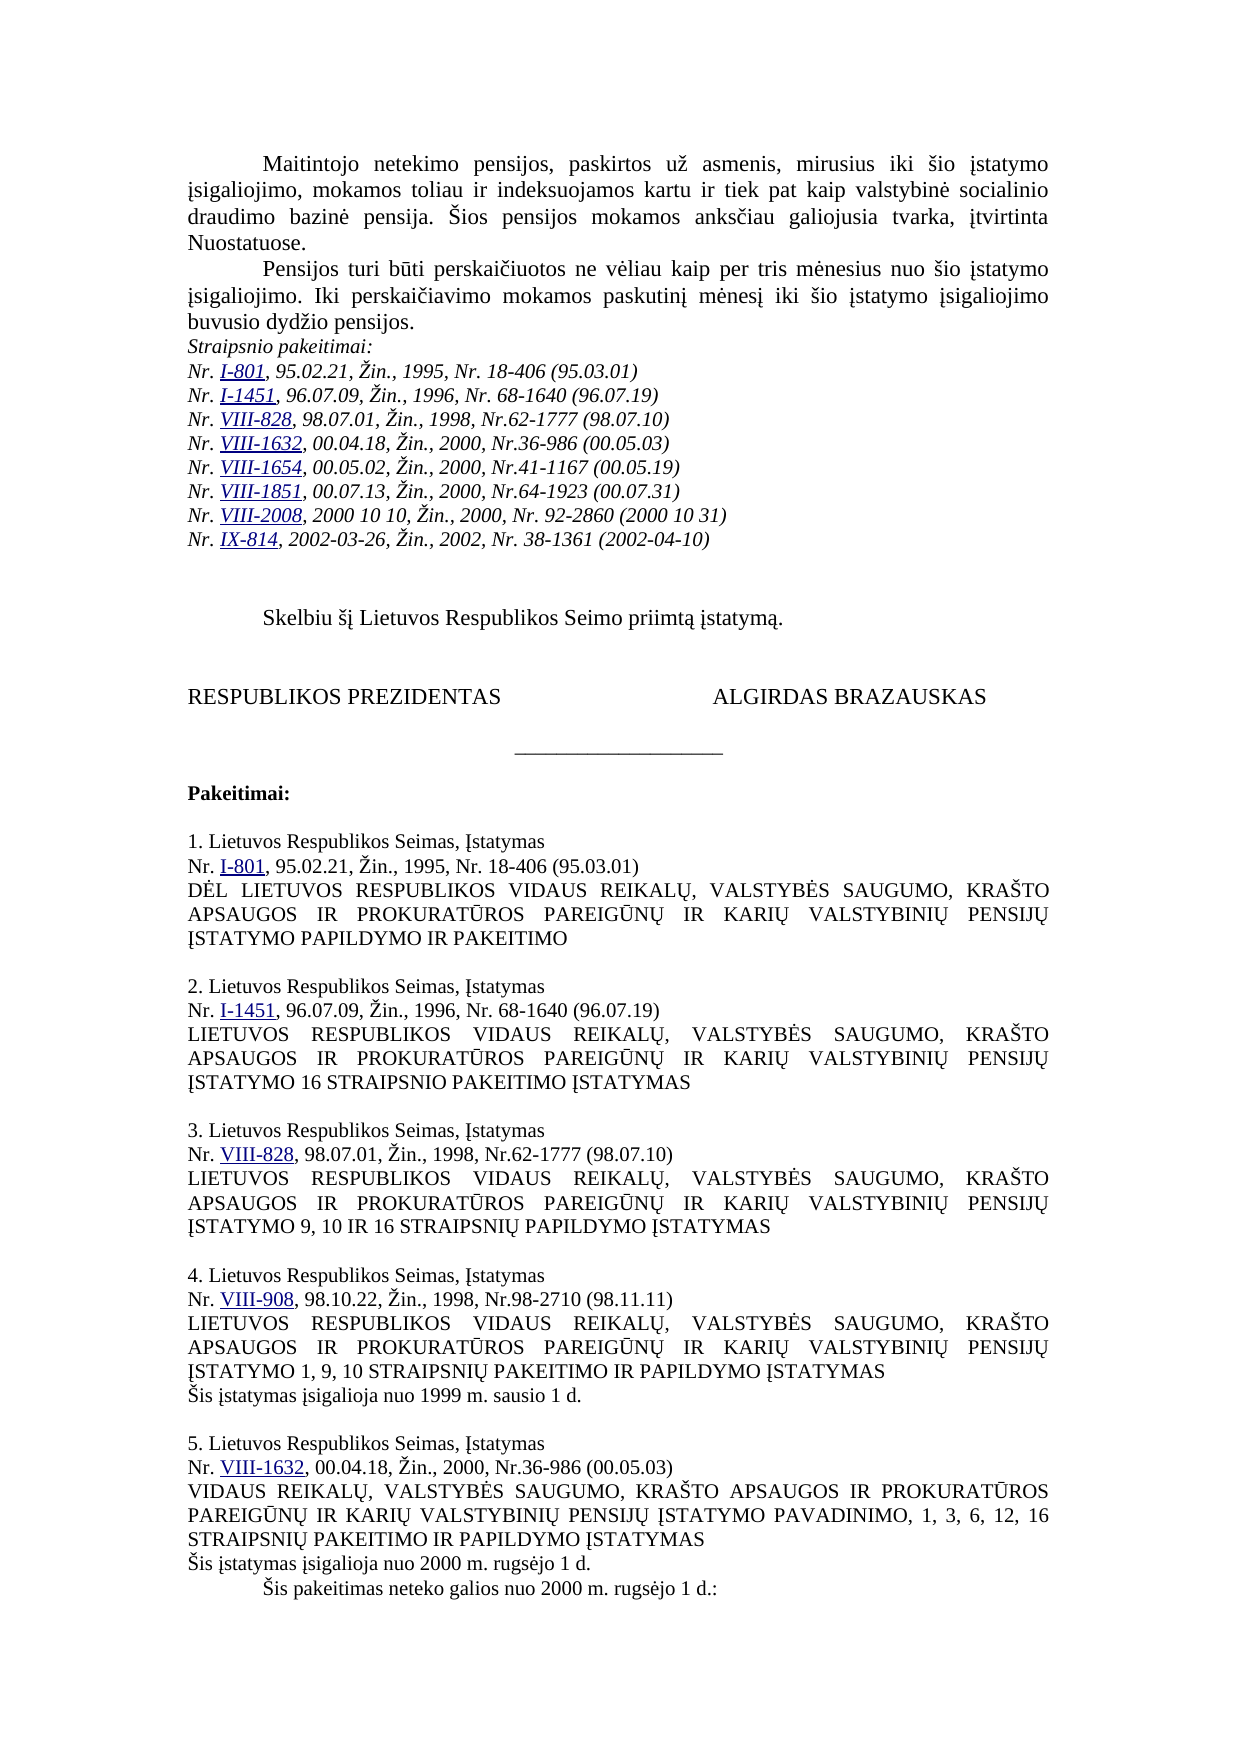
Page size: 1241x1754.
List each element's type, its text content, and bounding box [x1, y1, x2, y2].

text LIETUVOS RESPUBLIKOS VIDAUS REIKALŲ, VALSTYBĖS SAUGUMO, KRAŠTO APSAUGOS IR PROKURATŪROS PAREIGŪNŲ IR KARIŲ VALSTYBINIŲ PENSIJŲ ĮSTATYMO 1, 9, 10 STRAIPSNIŲ PAKEITIMO IR PAPILDYMO ĮSTATYMAS [187, 1311, 1050, 1383]
text Pensijos turi būti perskaičiuotos ne vėliau kaip per tris mėnesius nuo šio įstatymo įsigaliojimo. Iki perskaičiavimo mokamos paskutinį mėnesį iki šio įstatymo įsigaliojimo buvusio dydžio pensijos. [187, 255, 1050, 334]
text Nr. I-1451, 96.07.09, Žin., 1996, Nr. 68-1640 (96.07.19) [187, 998, 1050, 1022]
text 5. Lietuvos Respublikos Seimas, Įstatymas [187, 1431, 1050, 1455]
text RESPUBLIKOS PREZIDENTAS ALGIRDAS BRAZAUSKAS [187, 683, 1050, 709]
text VIDAUS REIKALŲ, VALSTYBĖS SAUGUMO, KRAŠTO APSAUGOS IR PROKURATŪROS PAREIGŪNŲ IR KARIŲ VALSTYBINIŲ PENSIJŲ ĮSTATYMO PAVADINIMO, 1, 3, 6, 12, 16 STRAIPSNIŲ PAKEITIMO IR PAPILDYMO ĮSTATYMAS [187, 1479, 1050, 1551]
text Šis įstatymas įsigalioja nuo 2000 m. rugsėjo 1 d. [187, 1551, 1050, 1575]
text Maitintojo netekimo pensijos, paskirtos už asmenis, mirusius iki šio įstatymo įsigaliojimo, mokamos toliau ir indeksuojamos kartu ir tiek pat kaip valstybinė socialinio draudimo bazinė pensija. Šios pensijos mokamos anksčiau galiojusia tvarka, įtvirtinta Nuostatuose. [187, 150, 1050, 255]
text Nr. I-801, 95.02.21, Žin., 1995, Nr. 18-406 (95.03.01) [187, 358, 1050, 383]
text 1. Lietuvos Respublikos Seimas, Įstatymas [187, 829, 1050, 853]
text LIETUVOS RESPUBLIKOS VIDAUS REIKALŲ, VALSTYBĖS SAUGUMO, KRAŠTO APSAUGOS IR PROKURATŪROS PAREIGŪNŲ IR KARIŲ VALSTYBINIŲ PENSIJŲ ĮSTATYMO 16 STRAIPSNIO PAKEITIMO ĮSTATYMAS [187, 1022, 1050, 1094]
text Skelbiu šį Lietuvos Respublikos Seimo priimtą įstatymą. [187, 604, 1050, 630]
text Nr. VIII-1632, 00.04.18, Žin., 2000, Nr.36-986 (00.05.03) [187, 1455, 1050, 1479]
text 3. Lietuvos Respublikos Seimas, Įstatymas [187, 1118, 1050, 1142]
text Nr. I-1451, 96.07.09, Žin., 1996, Nr. 68-1640 (96.07.19) [187, 383, 1050, 407]
text DĖL LIETUVOS RESPUBLIKOS VIDAUS REIKALŲ, VALSTYBĖS SAUGUMO, KRAŠTO APSAUGOS IR PROKURATŪROS PAREIGŪNŲ IR KARIŲ VALSTYBINIŲ PENSIJŲ ĮSTATYMO PAPILDYMO IR PAKEITIMO [187, 878, 1050, 950]
text 2. Lietuvos Respublikos Seimas, Įstatymas [187, 974, 1050, 998]
text Nr. I-801, 95.02.21, Žin., 1995, Nr. 18-406 (95.03.01) [187, 853, 1050, 878]
text Straipsnio pakeitimai: [187, 334, 1050, 358]
text Nr. VIII-1654, 00.05.02, Žin., 2000, Nr.41-1167 (00.05.19) [187, 455, 1050, 479]
text Nr. VIII-908, 98.10.22, Žin., 1998, Nr.98-2710 (98.11.11) [187, 1287, 1050, 1311]
text Nr. IX-814, 2002-03-26, Žin., 2002, Nr. 38-1361 (2002-04-10) [187, 527, 1050, 551]
text Nr. VIII-1851, 00.07.13, Žin., 2000, Nr.64-1923 (00.07.31) [187, 479, 1050, 503]
text Pakeitimai: [187, 781, 1050, 805]
text Nr. VIII-2008, 2000 10 10, Žin., 2000, Nr. 92-2860 (2000 10 31) [187, 503, 1050, 527]
text Nr. VIII-828, 98.07.01, Žin., 1998, Nr.62-1777 (98.07.10) [187, 407, 1050, 431]
text Šis pakeitimas neteko galios nuo 2000 m. rugsėjo 1 d.: [187, 1575, 1050, 1599]
text Nr. VIII-1632, 00.04.18, Žin., 2000, Nr.36-986 (00.05.03) [187, 431, 1050, 455]
text Šis įstatymas įsigalioja nuo 1999 m. sausio 1 d. [187, 1383, 1050, 1407]
text LIETUVOS RESPUBLIKOS VIDAUS REIKALŲ, VALSTYBĖS SAUGUMO, KRAŠTO APSAUGOS IR PROKURATŪROS PAREIGŪNŲ IR KARIŲ VALSTYBINIŲ PENSIJŲ ĮSTATYMO 9, 10 IR 16 STRAIPSNIŲ PAPILDYMO ĮSTATYMAS [187, 1166, 1050, 1238]
text Nr. VIII-828, 98.07.01, Žin., 1998, Nr.62-1777 (98.07.10) [187, 1142, 1050, 1166]
text ____________________ [187, 733, 1050, 757]
text 4. Lietuvos Respublikos Seimas, Įstatymas [187, 1263, 1050, 1287]
